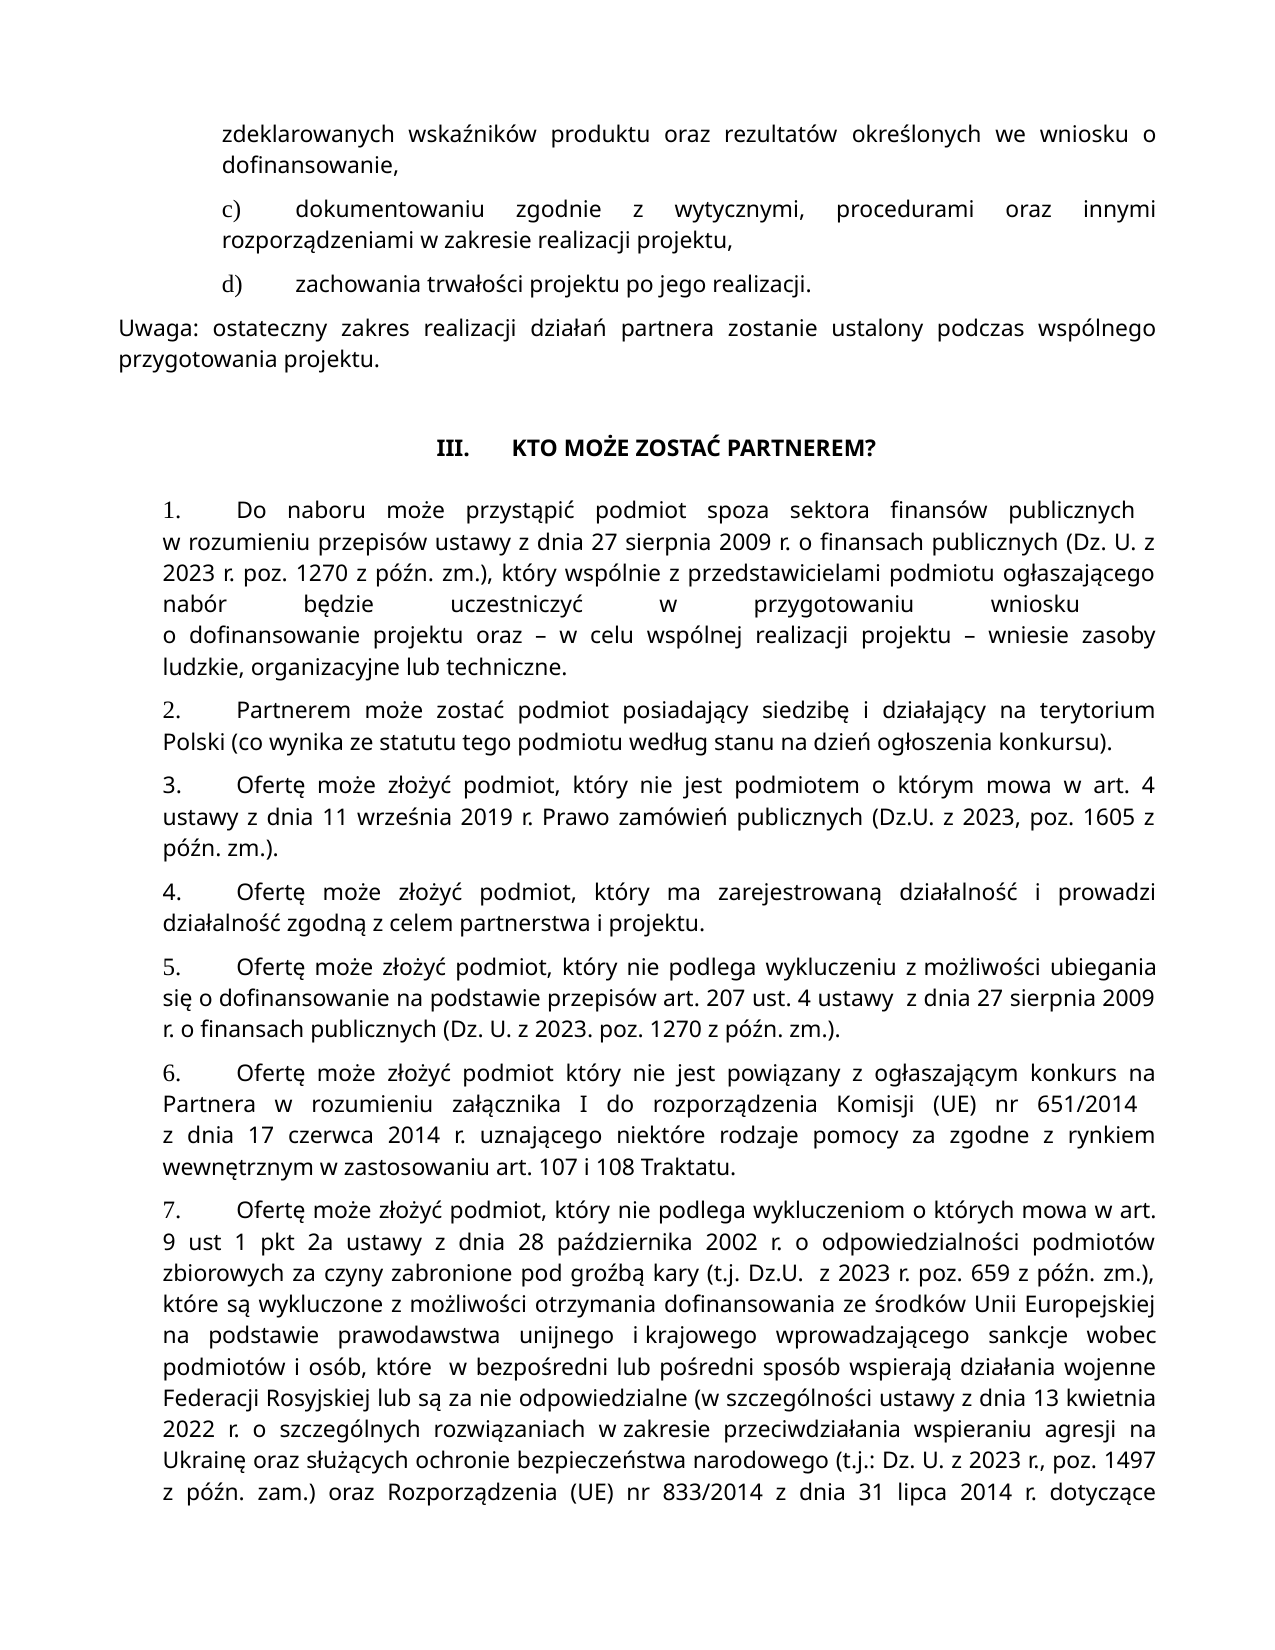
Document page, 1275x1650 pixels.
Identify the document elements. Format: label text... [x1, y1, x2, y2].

list Ofertę może złożyć podmiot który nie jest powiązany z ogłaszającym konkurs na Partnera w rozumieniu załącznika I do rozporządzenia Komisji (UE) nr 651/2014 z dnia 17 czerwca 2014 r. uznającego niektóre rodzaje pomocy za zgodne z rynkiem wewnętrznym w zastosowaniu art. 107 i 108 Traktatu. [162, 1057, 1157, 1182]
list Do naboru może przystąpić podmiot spoza sektora finansów publicznych w rozumieniu przepisów ustawy z dnia 27 sierpnia 2009 r. o finansach publicznych (Dz. U. z 2023 r. poz. 1270 z późn. zm.), który wspólnie z przedstawicielami podmiotu ogłaszającego nabór będzie uczestniczyć w przygotowaniu wniosku o dofinansowanie projektu oraz – w celu wspólnej realizacji projektu – wniesie zasoby ludzkie, organizacyjne lub techniczne. [162, 494, 1157, 682]
list zachowania trwałości projektu po jego realizacji. [222, 268, 1157, 299]
list zdeklarowanych wskaźników produktu oraz rezultatów określonych we wniosku o dofinansowanie, [222, 118, 1157, 181]
list KTO MOŻE ZOSTAĆ PARTNEREM? [156, 432, 1157, 463]
list Ofertę może złożyć podmiot, który nie podlega wykluczeniom o których mowa w art. 9 ust 1 pkt 2a ustawy z dnia 28 października 2002 r. o odpowiedzialności podmiotów zbiorowych za czyny zabronione pod groźbą kary (t.j. Dz.U. z 2023 r. poz. 659 z późn. zm.), które są wykluczone z możliwości otrzymania dofinansowania ze środków Unii Europejskiej na podstawie prawodawstwa unijnego i krajowego wprowadzającego sankcje wobec podmiotów i osób, które w bezpośredni lub pośredni sposób wspierają działania wojenne Federacji Rosyjskiej lub są za nie odpowiedzialne (w szczególności ustawy z dnia 13 kwietnia 2022 r. o szczególnych rozwiązaniach w zakresie przeciwdziałania wspieraniu agresji na Ukrainę oraz służących ochronie bezpieczeństwa narodowego (t.j.: Dz. U. z 2023 r., poz. 1497 z późn. zam.) oraz Rozporządzenia (UE) nr 833/2014 z dnia 31 lipca 2014 r. dotyczące [162, 1194, 1157, 1507]
list Ofertę może złożyć podmiot, który nie podlega wykluczeniu z możliwości ubiegania się o dofinansowanie na podstawie przepisów art. 207 ust. 4 ustawy z dnia 27 sierpnia 2009 r. o finansach publicznych (Dz. U. z 2023. poz. 1270 z późn. zm.). [162, 951, 1157, 1044]
list Partnerem może zostać podmiot posiadający siedzibę i działający na terytorium Polski (co wynika ze statutu tego podmiotu według stanu na dzień ogłoszenia konkursu). [162, 694, 1157, 757]
list dokumentowaniu zgodnie z wytycznymi, procedurami oraz innymi rozporządzeniami w zakresie realizacji projektu, [222, 193, 1157, 256]
list Ofertę może złożyć podmiot, który ma zarejestrowaną działalność i prowadzi działalność zgodną z celem partnerstwa i projektu. [162, 876, 1157, 938]
text Uwaga: ostateczny zakres realizacji działań partnera zostanie ustalony podczas wspólnego przygotowania projektu. [118, 312, 1157, 374]
list Ofertę może złożyć podmiot, który nie jest podmiotem o którym mowa w art. 4 ustawy z dnia 11 września 2019 r. Prawo zamówień publicznych (Dz.U. z 2023, poz. 1605 z późn. zm.). [162, 769, 1157, 863]
